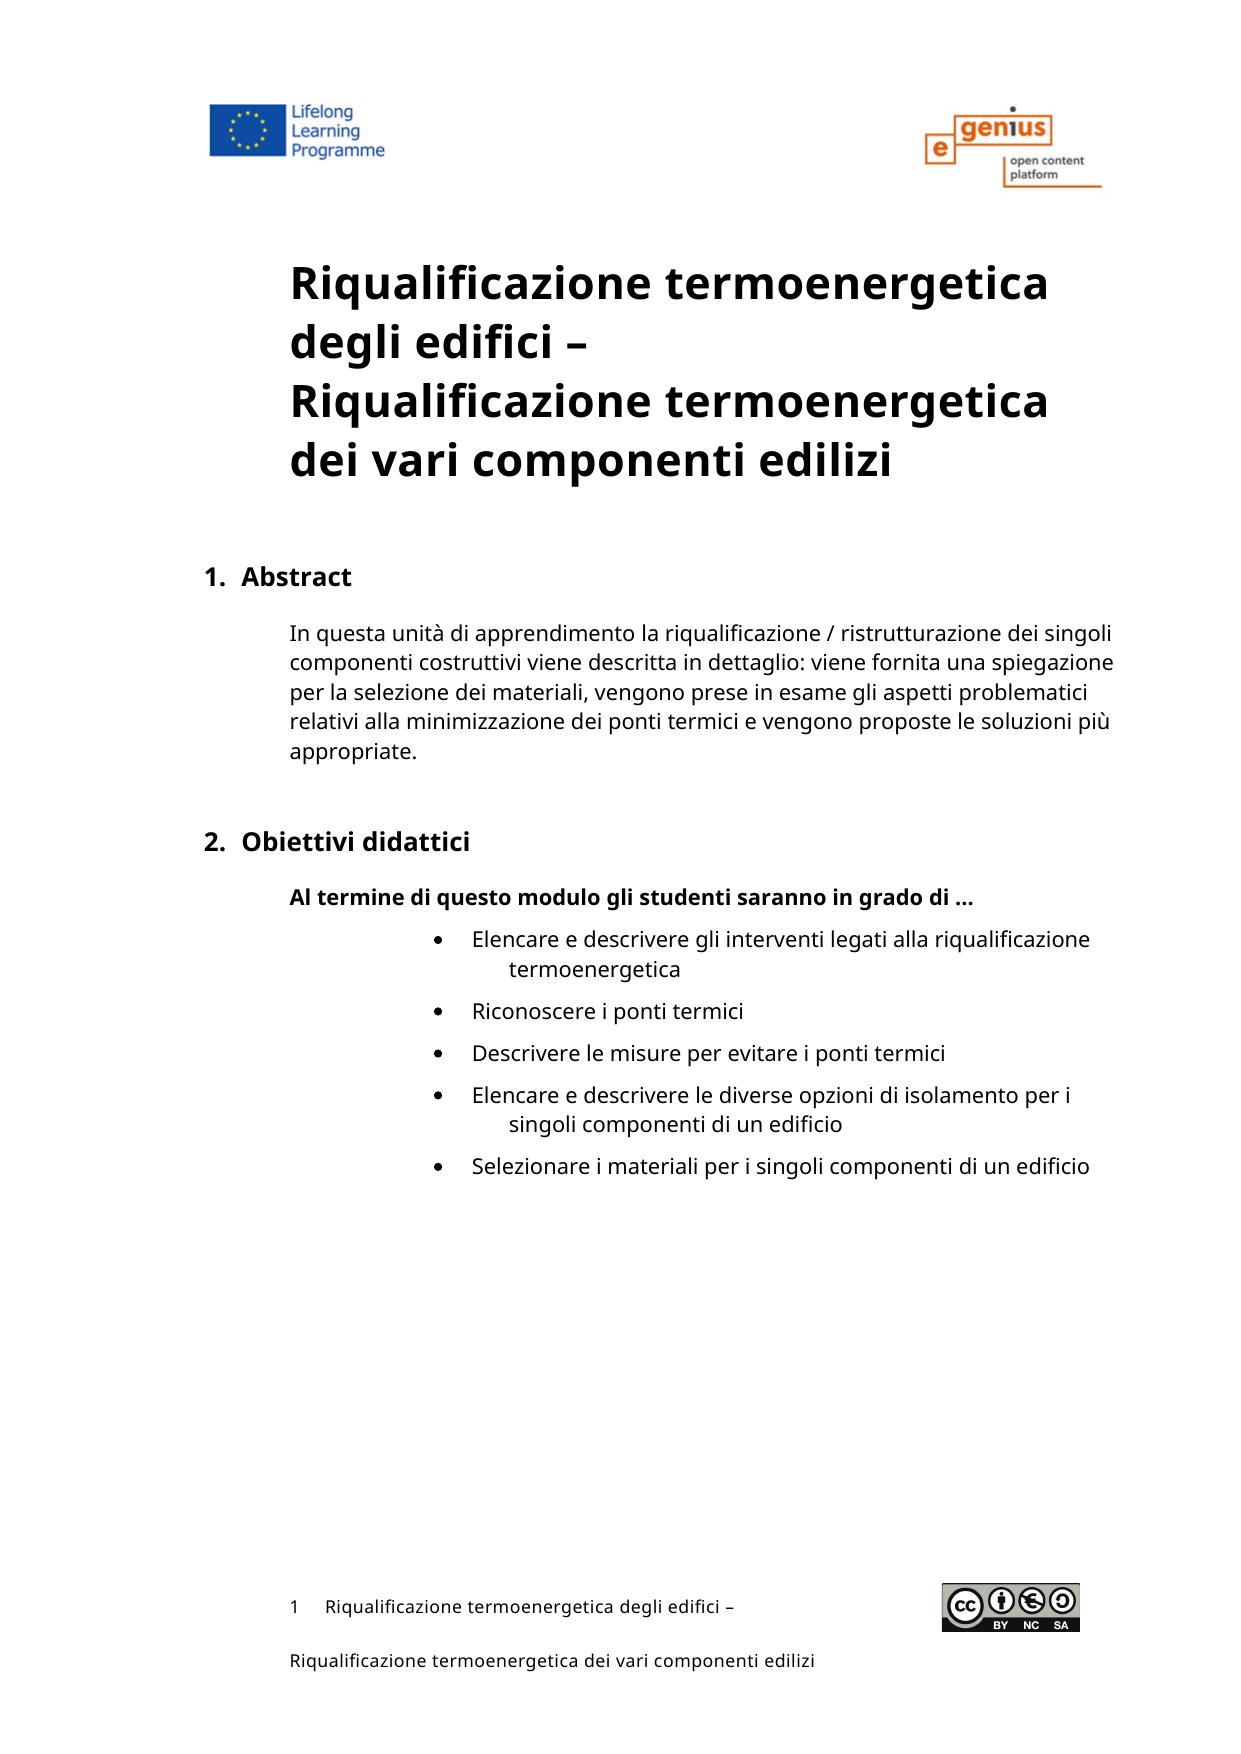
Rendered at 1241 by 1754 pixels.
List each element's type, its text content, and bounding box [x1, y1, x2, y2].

text Al termine di questo modulo gli studenti saranno in grado di … [289, 882, 1119, 912]
subtitle Abstract [204, 563, 1119, 593]
text In questa unità di apprendimento la riqualificazione / ristrutturazione dei singoli componenti costruttivi viene descritta in dettaglio: viene fornita una spiegazione per la selezione dei materiali, vengono prese in esame gli aspetti problematici relativi alla minimizzazione dei ponti termici e vengono proposte le soluzioni più appropriate. [289, 618, 1119, 765]
list Riconoscere i ponti termici [434, 996, 1119, 1025]
list Descrivere le misure per evitare i ponti termici [434, 1038, 1119, 1067]
list Elencare e descrivere gli interventi legati alla riqualificazione termoenergetica [434, 924, 1119, 983]
list Elencare e descrivere le diverse opzioni di isolamento per i singoli componenti di un edificio [434, 1079, 1119, 1138]
subtitle Obiettivi didattici [204, 828, 1119, 857]
text Riqualificazione termoenergetica degli edifici – Riqualificazione termoenergetica dei vari componenti edilizi [289, 252, 1119, 488]
list Selezionare i materiali per i singoli componenti di un edificio [434, 1151, 1119, 1181]
